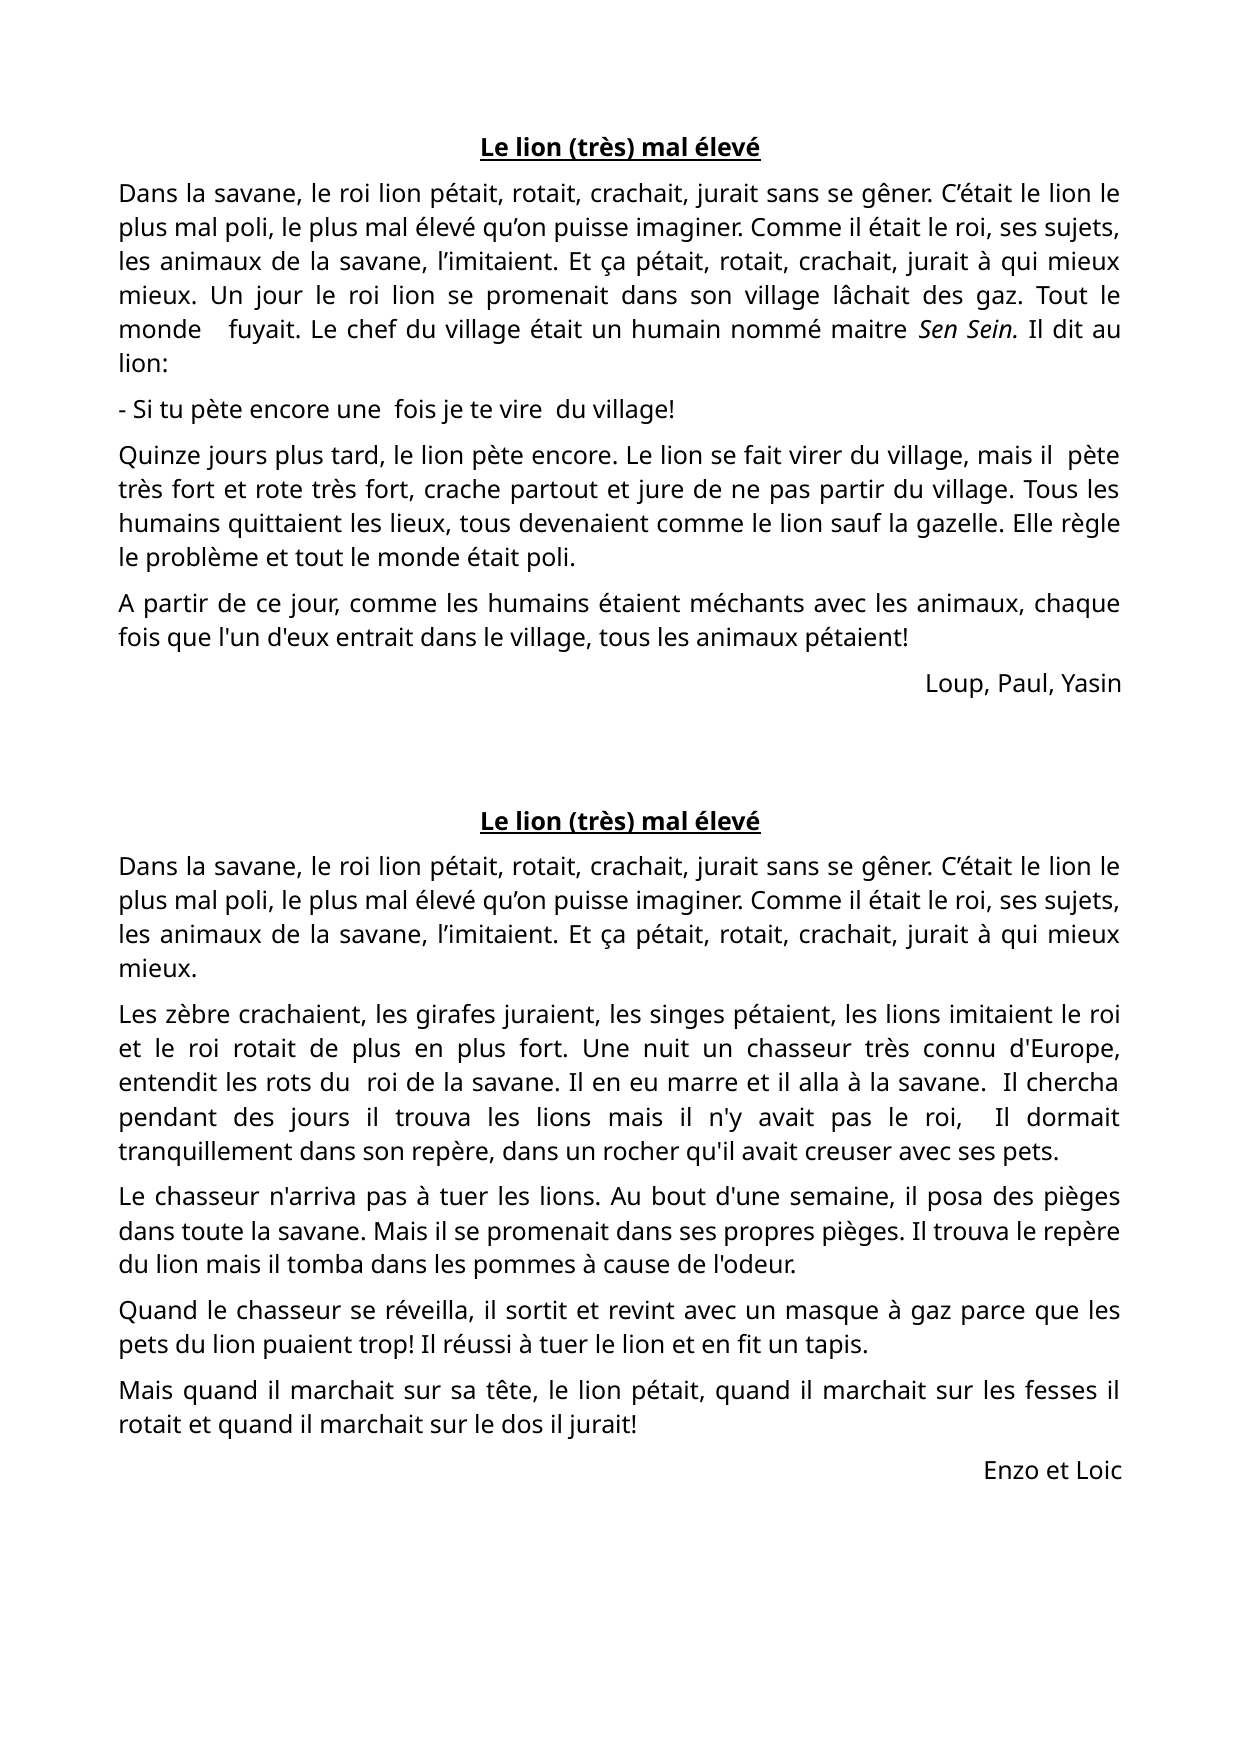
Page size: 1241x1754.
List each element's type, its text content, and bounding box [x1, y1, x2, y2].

text Le lion (très) mal élevé [118, 130, 1122, 164]
text Enzo et Loic [118, 1453, 1122, 1487]
text Quinze jours plus tard, le lion pète encore. Le lion se fait virer du village, mais il pète très fort et rote très fort, crache partout et jure de ne pas partir du village. Tous les humains quittaient les lieux, tous devenaient comme le lion sauf la gazelle. Elle règle le problème et tout le monde était poli. [118, 438, 1122, 574]
text Le lion (très) mal élevé [118, 803, 1122, 837]
text Mais quand il marchait sur sa tête, le lion pétait, quand il marchait sur les fesses il rotait et quand il marchait sur le dos il jurait! [118, 1373, 1122, 1441]
text Dans la savane, le roi lion pétait, rotait, crachait, jurait sans se gêner. C’était le lion le plus mal poli, le plus mal élevé qu’on puisse imaginer. Comme il était le roi, ses sujets, les animaux de la savane, l’imitaient. Et ça pétait, rotait, crachait, jurait à qui mieux mieux. Un jour le roi lion se promenait dans son village lâchait des gaz. Tout le monde fuyait. Le chef du village était un humain nommé maitre Sen Sein. Il dit au lion: [118, 176, 1122, 380]
text Dans la savane, le roi lion pétait, rotait, crachait, jurait sans se gêner. C’était le lion le plus mal poli, le plus mal élevé qu’on puisse imaginer. Comme il était le roi, ses sujets, les animaux de la savane, l’imitaient. Et ça pétait, rotait, crachait, jurait à qui mieux mieux. [118, 849, 1122, 985]
text Le chasseur n'arriva pas à tuer les lions. Au bout d'une semaine, il posa des pièges dans toute la savane. Mais il se promenait dans ses propres pièges. Il trouva le repère du lion mais il tomba dans les pommes à cause de l'odeur. [118, 1179, 1122, 1281]
text Quand le chasseur se réveilla, il sortit et revint avec un masque à gaz parce que les pets du lion puaient trop! Il réussi à tuer le lion et en fit un tapis. [118, 1293, 1122, 1361]
text A partir de ce jour, comme les humains étaient méchants avec les animaux, chaque fois que l'un d'eux entrait dans le village, tous les animaux pétaient! [118, 586, 1122, 654]
text Les zèbre crachaient, les girafes juraient, les singes pétaient, les lions imitaient le roi et le roi rotait de plus en plus fort. Une nuit un chasseur très connu d'Europe, entendit les rots du roi de la savane. Il en eu marre et il alla à la savane. Il chercha pendant des jours il trouva les lions mais il n'y avait pas le roi, Il dormait tranquillement dans son repère, dans un rocher qu'il avait creuser avec ses pets. [118, 997, 1122, 1167]
text - Si tu pète encore une fois je te vire du village! [118, 392, 1122, 426]
text Loup, Paul, Yasin [118, 666, 1122, 700]
